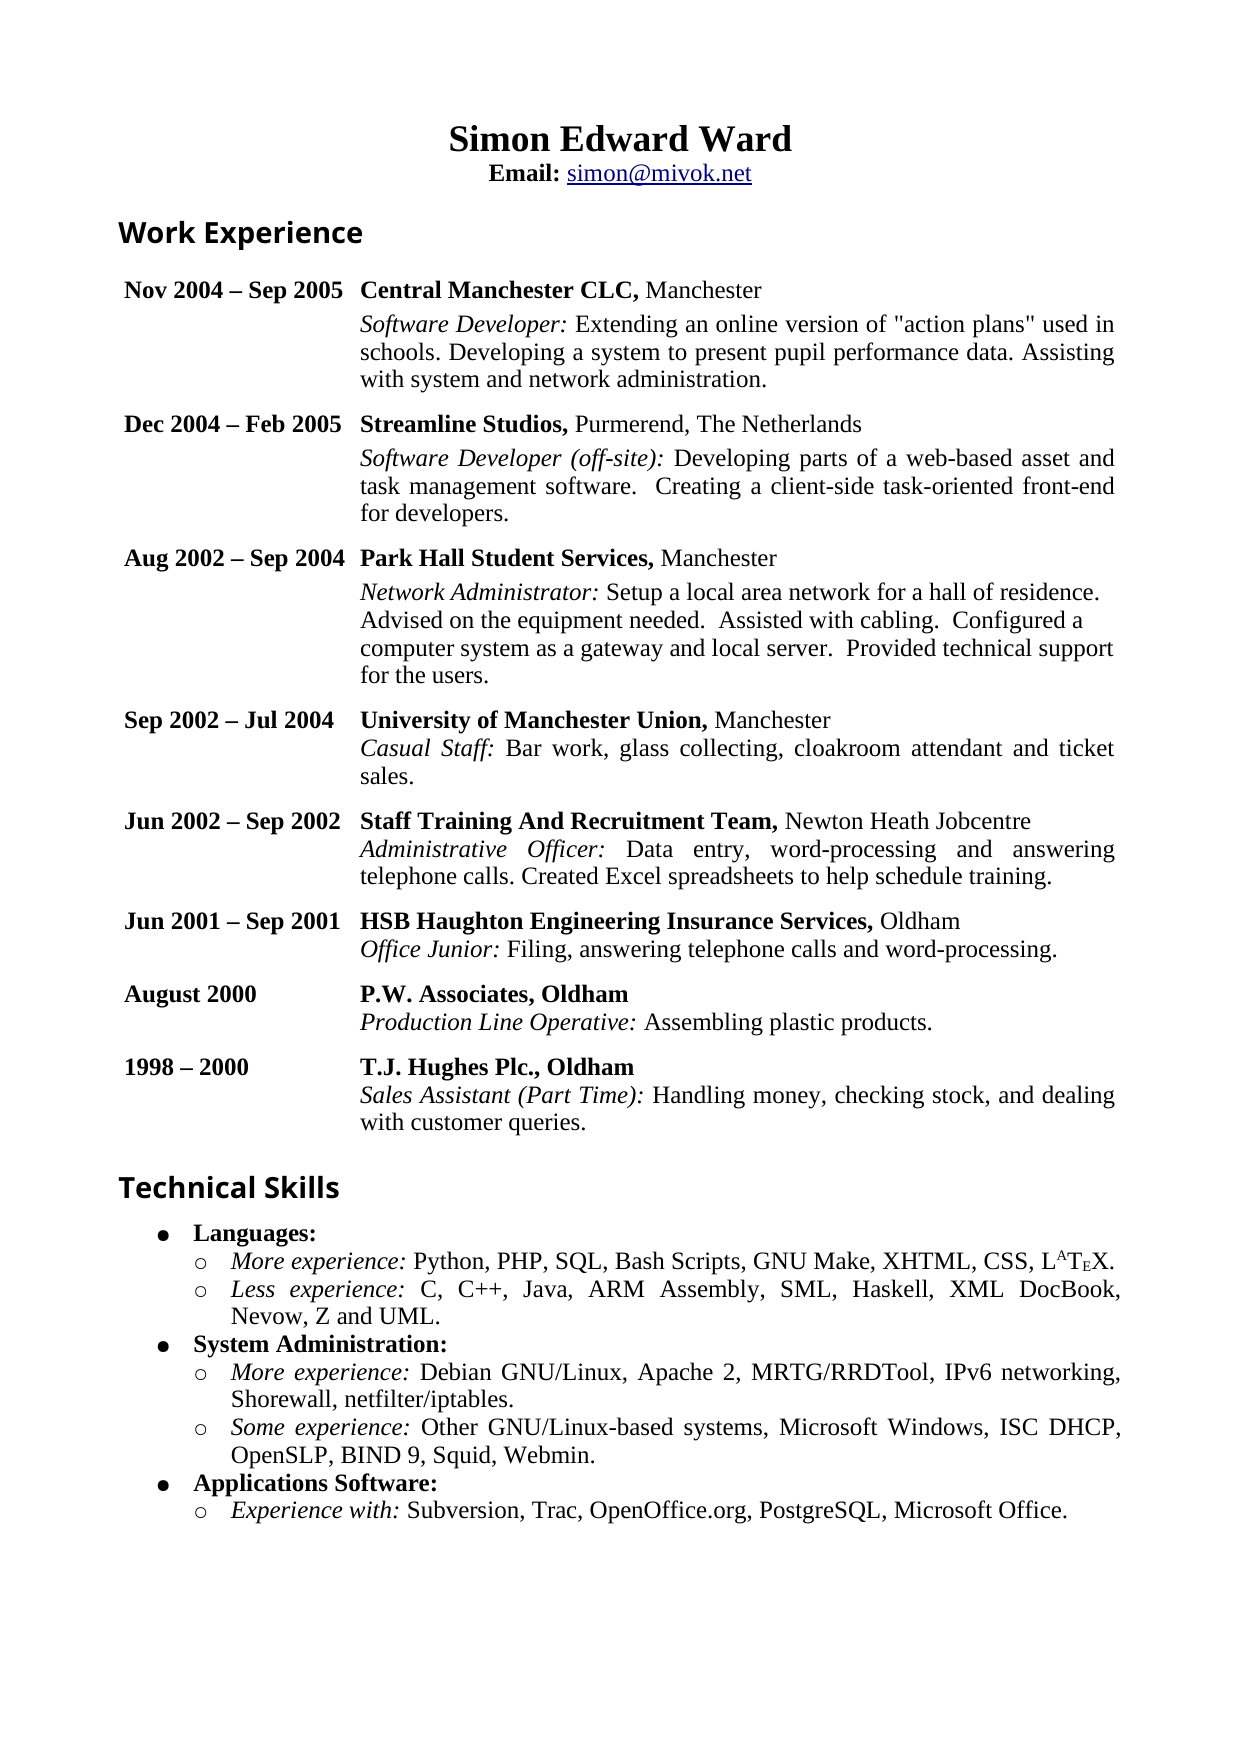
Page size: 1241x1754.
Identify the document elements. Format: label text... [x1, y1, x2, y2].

table_cell Sep 2002 – Jul 2004 [118, 695, 354, 795]
list System Administration: [156, 1330, 1122, 1358]
table_cell Jun 2002 – Sep 2002 [118, 795, 354, 896]
table_cell August 2000 [118, 969, 354, 1041]
table_cell Streamline Studios, Purmerend, The Netherlands Software Developer (off-site): Developing parts of a web-based asset and task management software. Creating a client-side task-oriented front-end for developers. [354, 399, 1121, 533]
list Experience with: Subversion, Trac, OpenOffice.org, PostgreSQL, Microsoft Office. [193, 1496, 1122, 1524]
list More experience: Debian GNU/Linux, Apache 2, MRTG/RRDTool, IPv6 networking, Shorewall, netfilter/iptables. [193, 1358, 1122, 1413]
text Email: simon@mivok.net [159, 159, 1081, 187]
table_cell Staff Training And Recruitment Team, Newton Heath Jobcentre Administrative Officer: Data entry, word-processing and answering telephone calls. Created Excel spreadsheets to help schedule training. [354, 795, 1121, 896]
table_cell Dec 2004 – Feb 2005 [118, 399, 354, 533]
list Languages: [156, 1219, 1122, 1247]
subtitle Work Experience [118, 212, 1122, 252]
table_cell HSB Haughton Engineering Insurance Services, Oldham Office Junior: Filing, answering telephone calls and word-processing. [354, 896, 1121, 969]
subtitle Simon Edward Ward [118, 118, 1122, 159]
table_cell University of Manchester Union, Manchester Casual Staff: Bar work, glass collecting, cloakroom attendant and ticket sales. [354, 695, 1121, 795]
list Less experience: C, C++, Java, ARM Assembly, SML, Haskell, XML DocBook, Nevow, Z and UML. [193, 1275, 1122, 1330]
table_cell Park Hall Student Services, Manchester Network Administrator: Setup a local area network for a hall of residence. Advised on the equipment needed. Assisted with cabling. Configured a computer system as a gateway and local server. Provided technical support for the users. [354, 533, 1121, 695]
table_header Nov 2004 – Sep 2005 [118, 265, 354, 399]
table_cell T.J. Hughes Plc., Oldham Sales Assistant (Part Time): Handling money, checking stock, and dealing with customer queries. [354, 1041, 1121, 1142]
table_cell P.W. Associates, Oldham Production Line Operative: Assembling plastic products. [354, 969, 1121, 1041]
list More experience: Python, PHP, SQL, Bash Scripts, GNU Make, XHTML, CSS, LATEX. [193, 1247, 1122, 1275]
table_cell Jun 2001 – Sep 2001 [118, 896, 354, 969]
table_header Central Manchester CLC, Manchester Software Developer: Extending an online version of "action plans" used in schools. Developing a system to present pupil performance data. Assisting with system and network administration. [354, 265, 1121, 399]
table_cell Aug 2002 – Sep 2004 [118, 533, 354, 695]
subtitle Technical Skills [118, 1167, 1122, 1207]
list Some experience: Other GNU/Linux-based systems, Microsoft Windows, ISC DHCP, OpenSLP, BIND 9, Squid, Webmin. [193, 1413, 1122, 1469]
table_cell 1998 – 2000 [118, 1041, 354, 1142]
list Applications Software: [156, 1469, 1122, 1496]
